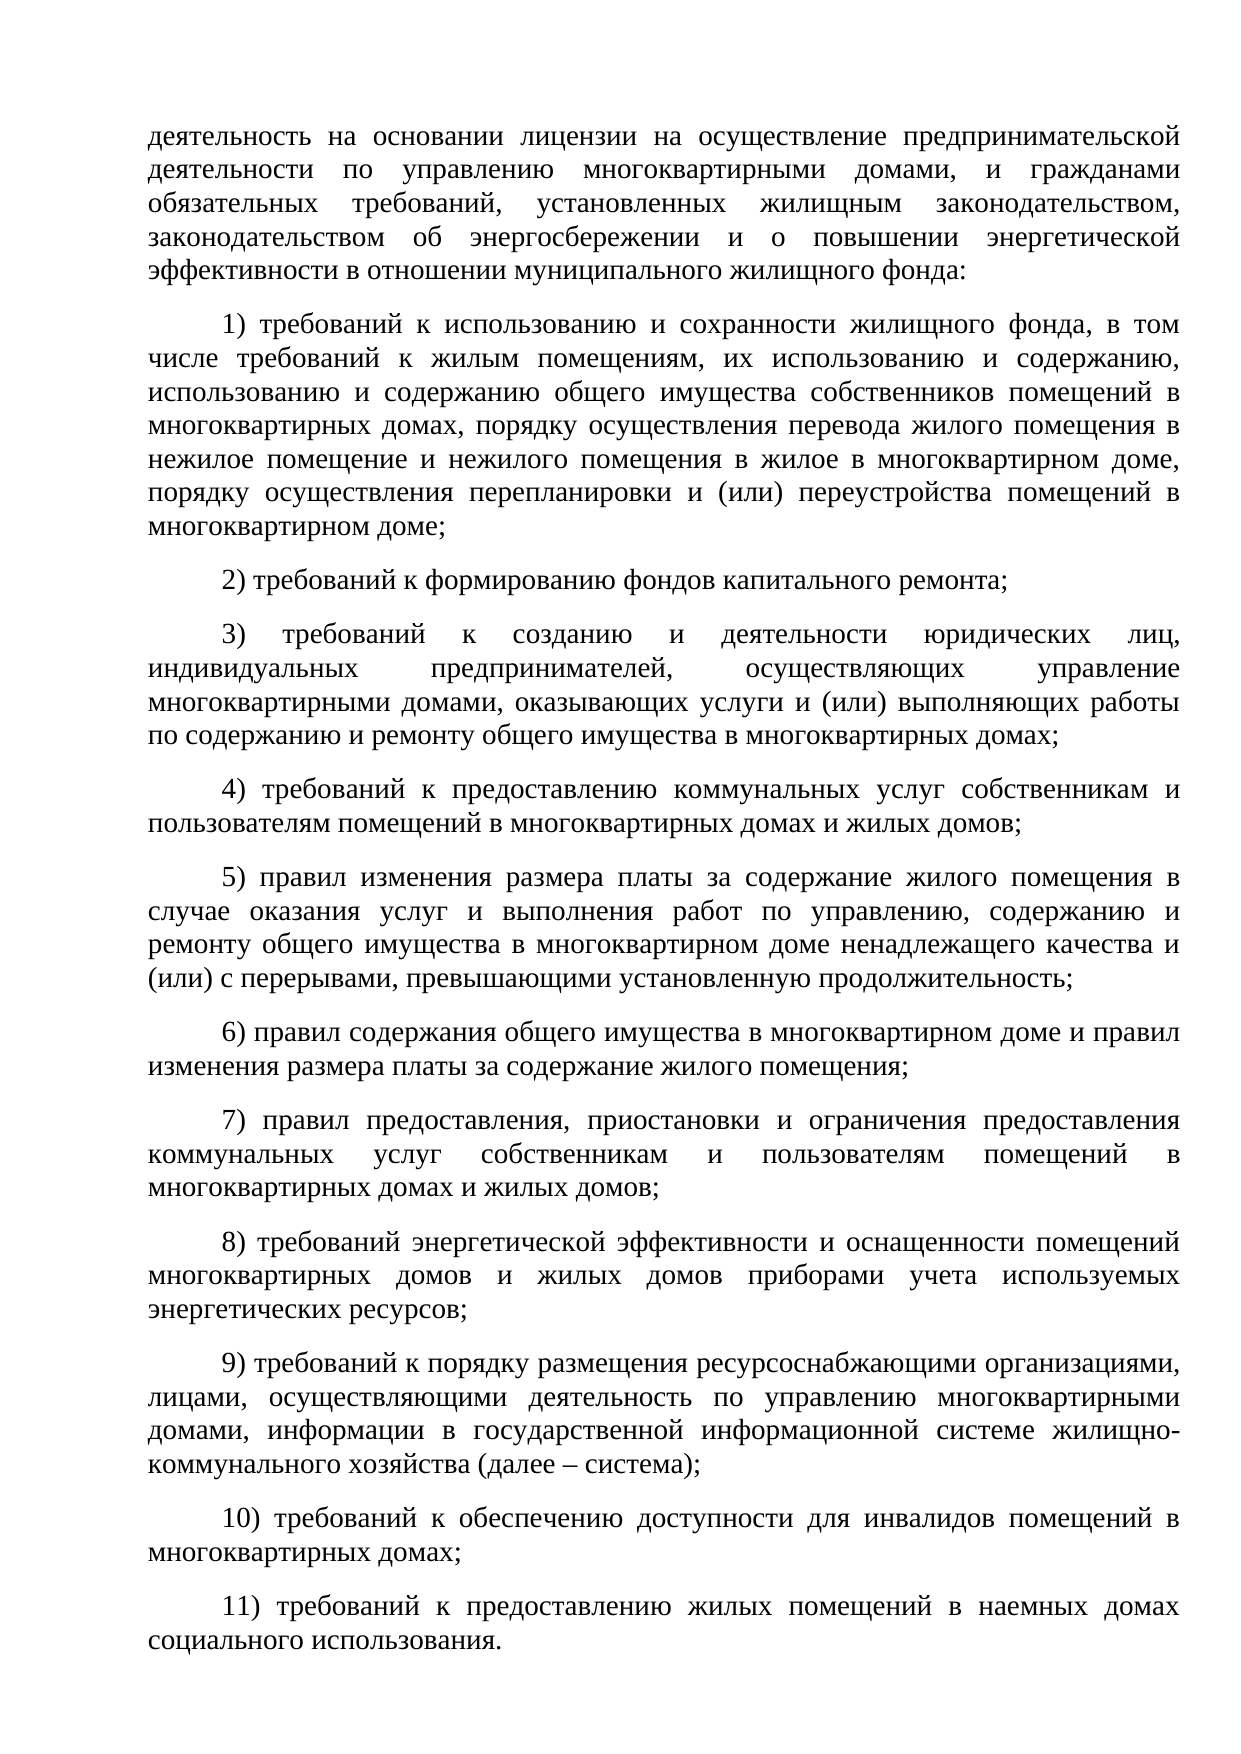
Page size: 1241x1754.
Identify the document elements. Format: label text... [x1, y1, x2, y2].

text 6) правил содержания общего имущества в многоквартирном доме и правил изменения размера платы за содержание жилого помещения; [148, 1014, 1181, 1082]
text 2) требований к формированию фондов капитального ремонта; [148, 562, 1181, 596]
text 8) требований энергетической эффективности и оснащенности помещений многоквартирных домов и жилых домов приборами учета используемых энергетических ресурсов; [148, 1224, 1181, 1324]
text 10) требований к обеспечению доступности для инвалидов помещений в многоквартирных домах; [148, 1500, 1181, 1567]
text деятельность на основании лицензии на осуществление предпринимательской деятельности по управлению многоквартирными домами, и гражданами обязательных требований, установленных жилищным законодательством, законодательством об энергосбережении и о повышении энергетической эффективности в отношении муниципального жилищного фонда: [148, 118, 1181, 286]
text 3) требований к созданию и деятельности юридических лиц, индивидуальных предпринимателей, осуществляющих управление многоквартирными домами, оказывающих услуги и (или) выполняющих работы по содержанию и ремонту общего имущества в многоквартирных домах; [148, 617, 1181, 751]
text 5) правил изменения размера платы за содержание жилого помещения в случае оказания услуг и выполнения работ по управлению, содержанию и ремонту общего имущества в многоквартирном доме ненадлежащего качества и (или) с перерывами, превышающими установленную продолжительность; [148, 859, 1181, 994]
text 9) требований к порядку размещения ресурсоснабжающими организациями, лицами, осуществляющими деятельность по управлению многоквартирными домами, информации в государственной информационной системе жилищно-коммунального хозяйства (далее – система); [148, 1345, 1181, 1479]
text 4) требований к предоставлению коммунальных услуг собственникам и пользователям помещений в многоквартирных домах и жилых домов; [148, 772, 1181, 839]
text 1) требований к использованию и сохранности жилищного фонда, в том числе требований к жилым помещениям, их использованию и содержанию, использованию и содержанию общего имущества собственников помещений в многоквартирных домах, порядку осуществления перевода жилого помещения в нежилое помещение и нежилого помещения в жилое в многоквартирном доме, порядку осуществления перепланировки и (или) переустройства помещений в многоквартирном доме; [148, 307, 1181, 541]
text 11) требований к предоставлению жилых помещений в наемных домах социального использования. [148, 1588, 1181, 1655]
text 7) правил предоставления, приостановки и ограничения предоставления коммунальных услуг собственникам и пользователям помещений в многоквартирных домах и жилых домов; [148, 1102, 1181, 1203]
